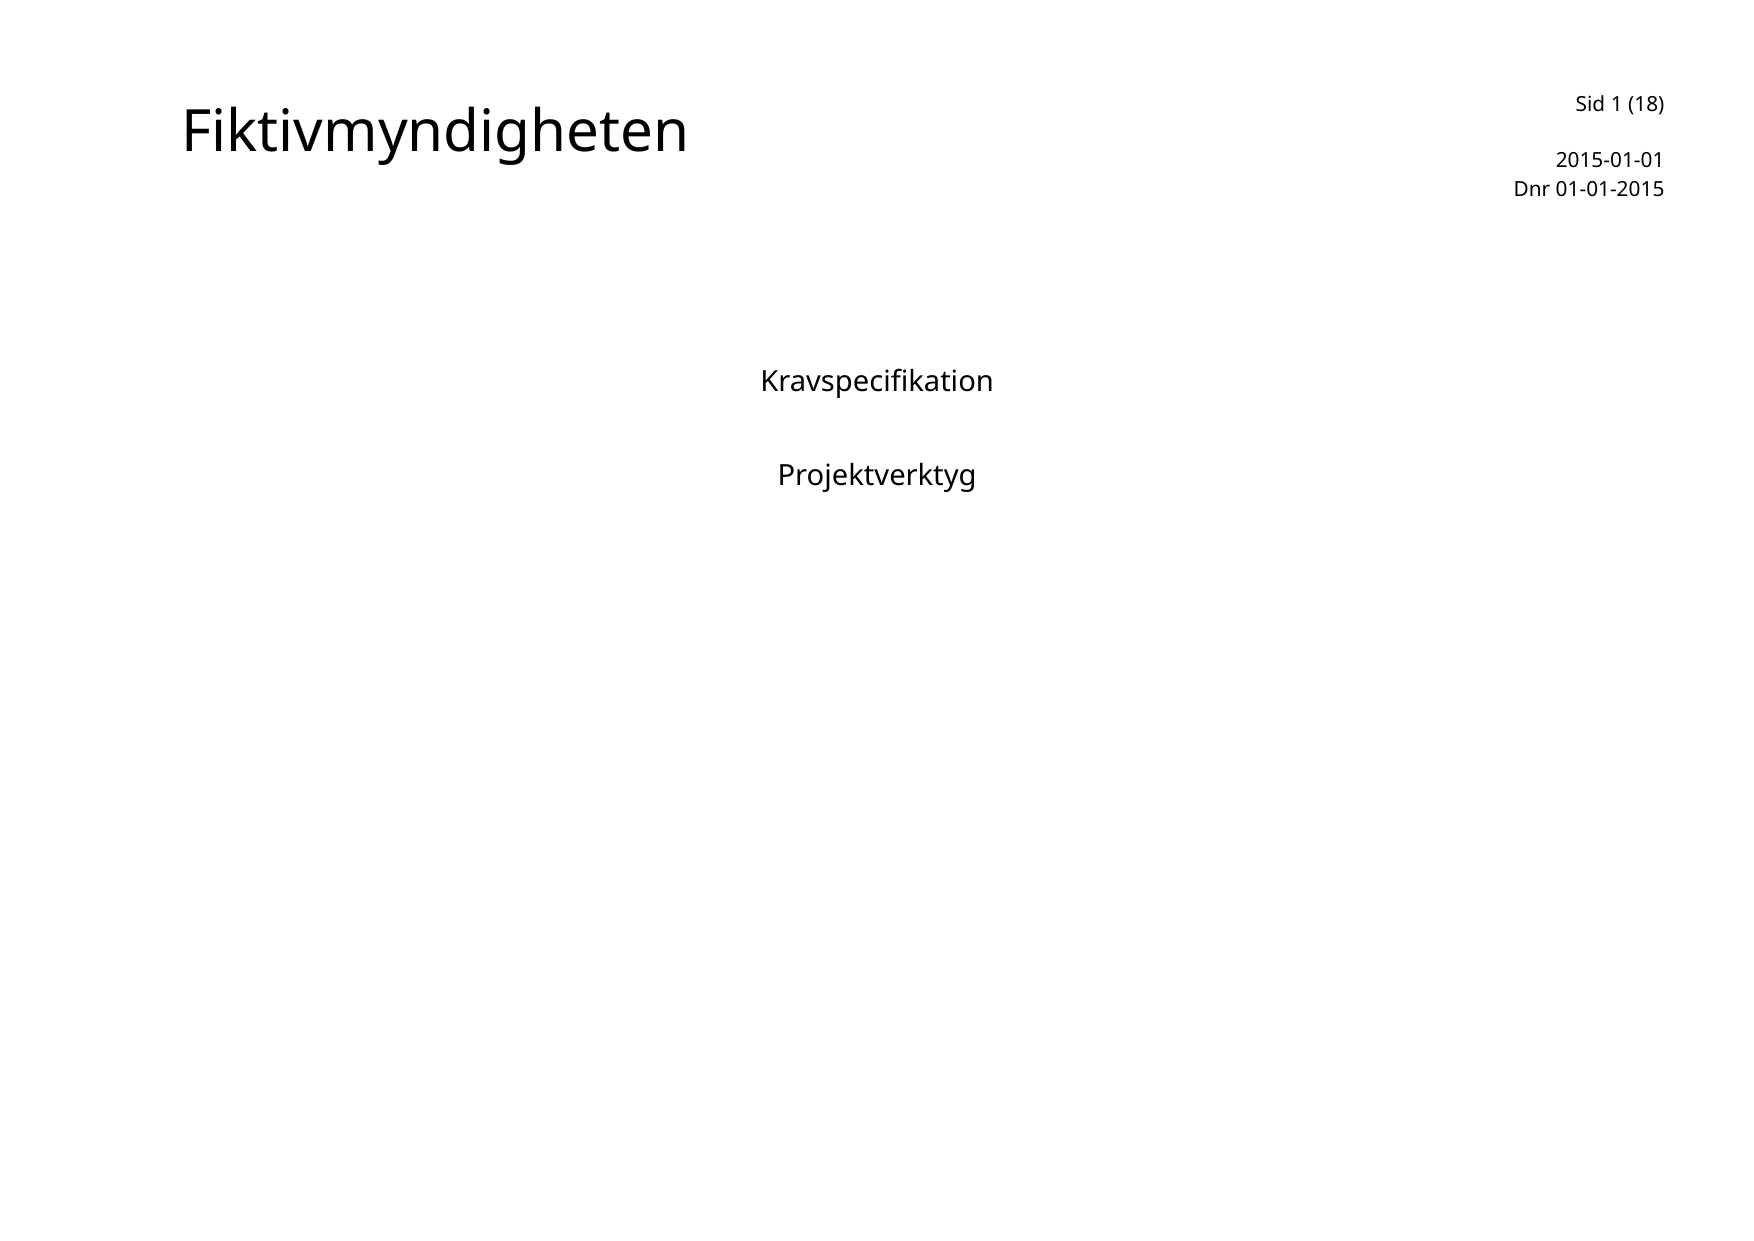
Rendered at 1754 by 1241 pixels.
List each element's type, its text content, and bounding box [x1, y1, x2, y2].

subtitle Projektverktyg [266, 454, 1488, 494]
subtitle Kravspecifikation [266, 361, 1488, 400]
